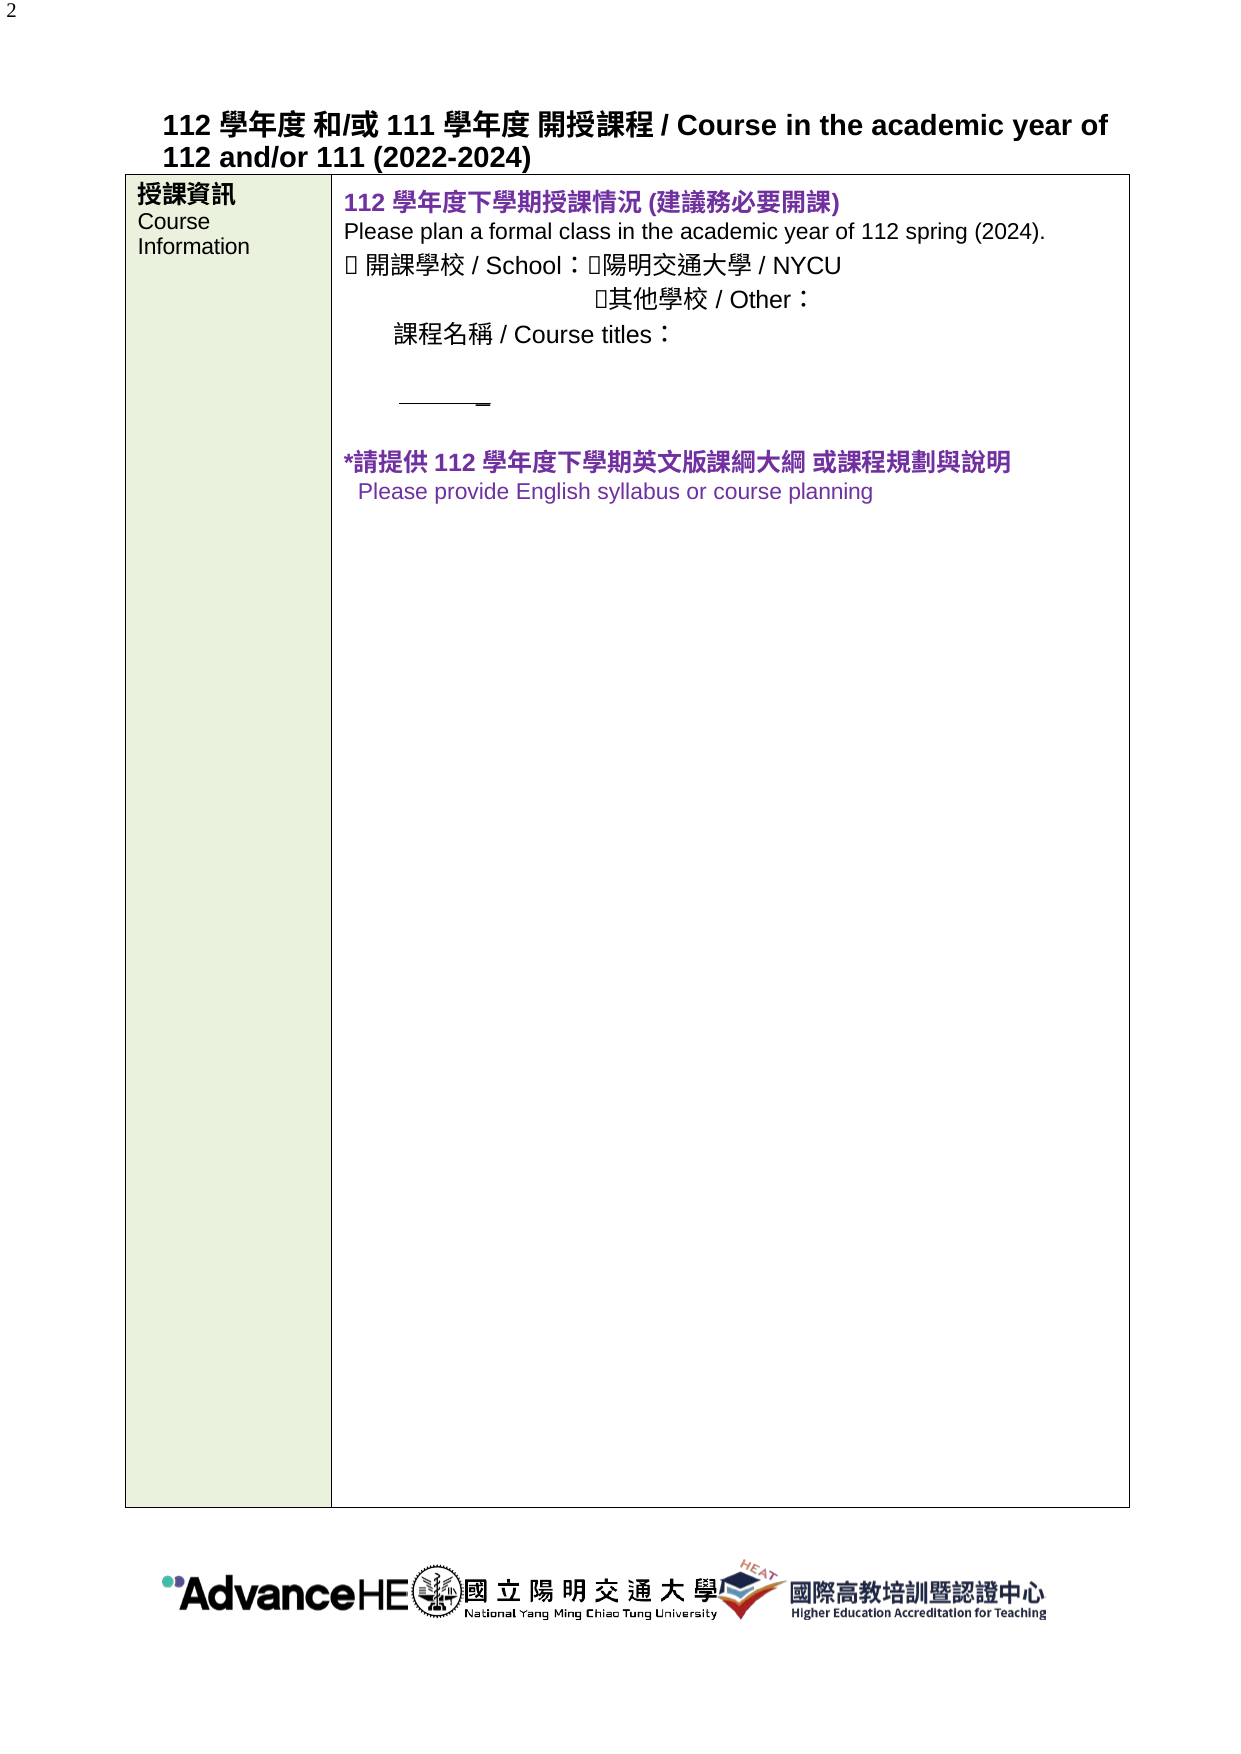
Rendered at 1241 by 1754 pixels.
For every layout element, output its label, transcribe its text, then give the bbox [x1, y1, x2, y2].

table_header 授課資訊 Course Information [126, 175, 331, 1507]
picture [162, 1566, 408, 1619]
text 112 學年度 和/或 111 學年度 開授課程 / Course in the academic year of 112 and/or 111 (2022-2024) [162, 104, 1142, 173]
picture [410, 1564, 464, 1619]
picture [465, 1559, 1046, 1620]
table_header 112 學年度下學期授課情況 (建議務必要開課) Please plan a formal class in the academic year of 112 spring (2024).  開課學校 / School：陽明交通大學 / NYCU 其他學校 / Other： 課程名稱 / Course titles： _ *請提供 112 學年度下學期英文版課綱大綱 或課程規劃與說明 Please provide English syllabus or course planning [332, 175, 1129, 1507]
